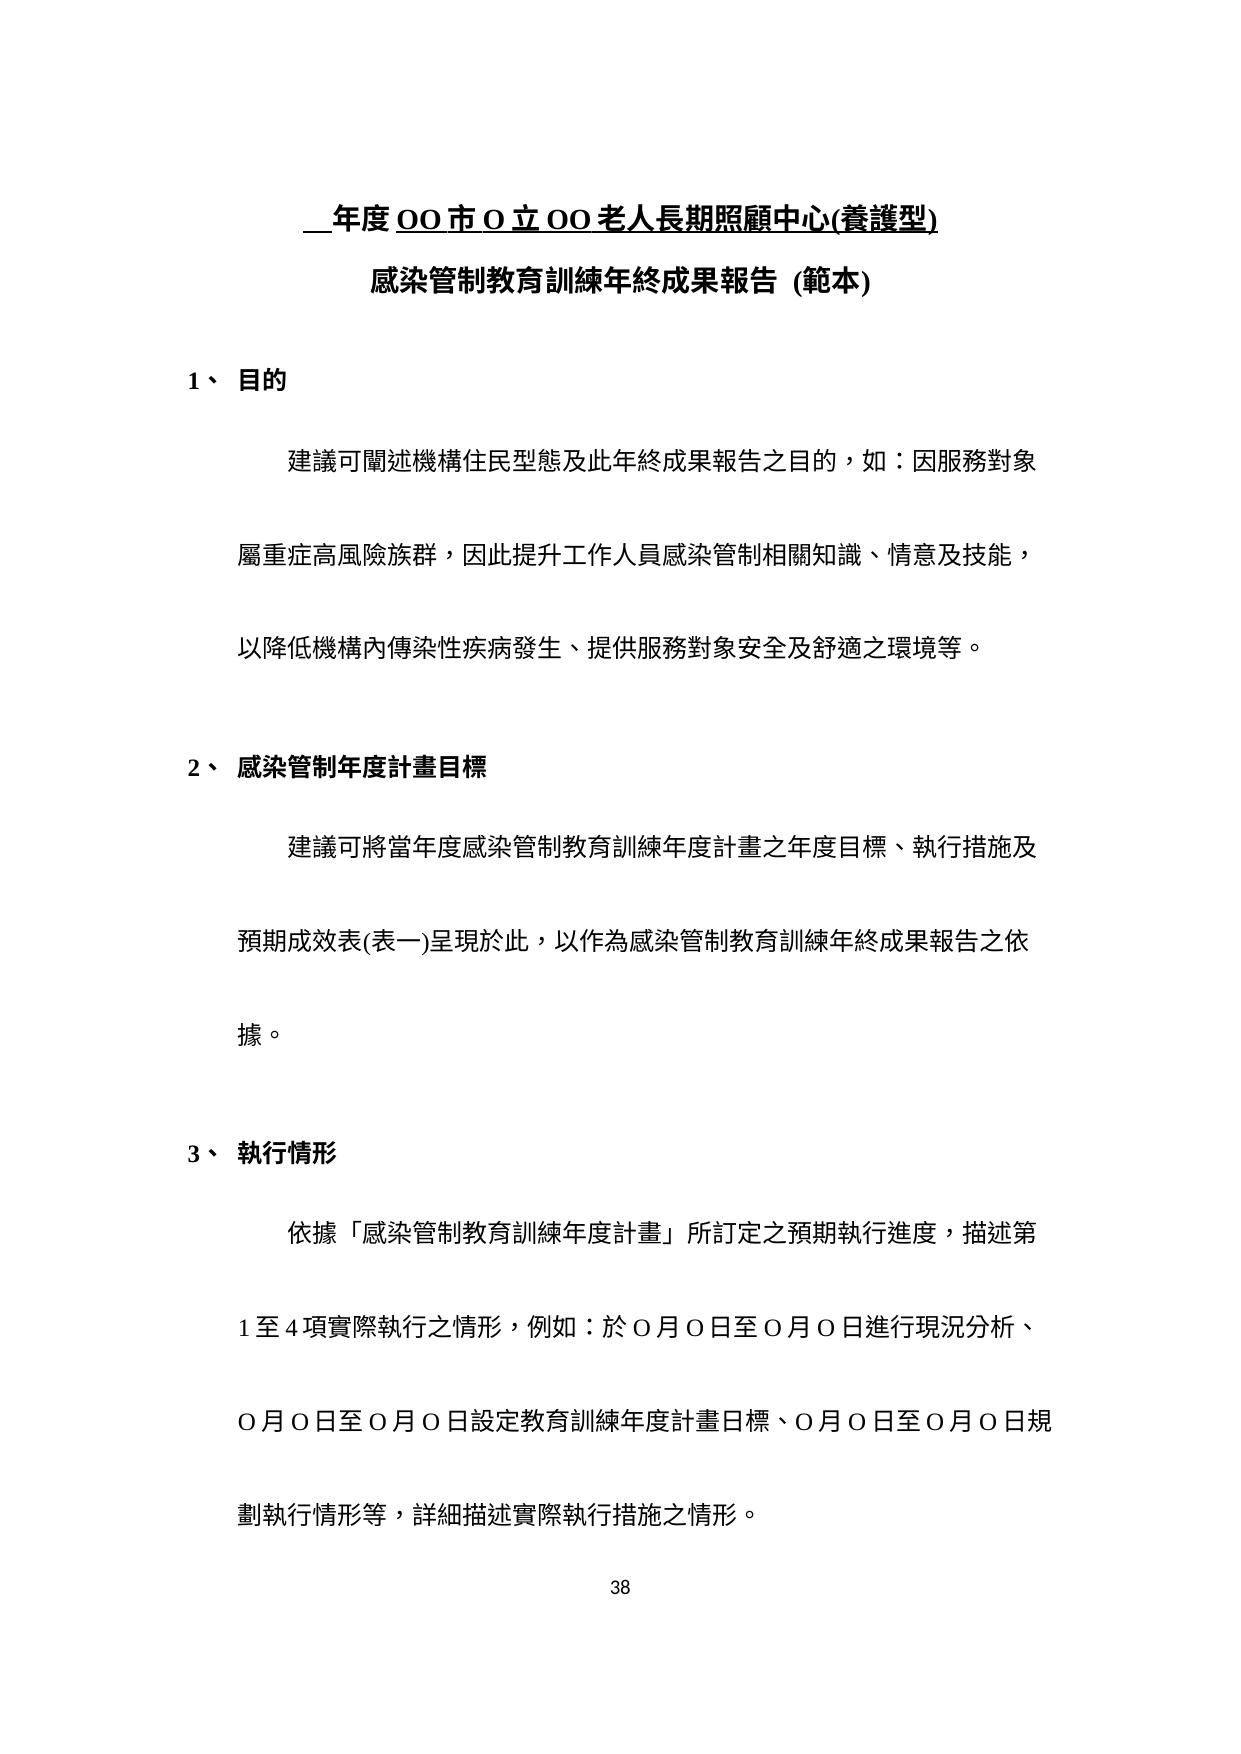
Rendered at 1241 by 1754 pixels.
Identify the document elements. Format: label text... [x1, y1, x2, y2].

subtitle 年度OO市O立OO老人長期照顧中心(養護型) 感染管制教育訓練年終成果報告 (範本) [187, 175, 1053, 300]
list 感染管制年度計畫目標 [187, 723, 1053, 786]
text 建議可將當年度感染管制教育訓練年度計畫之年度目標、執行措施及預期成效表(表一)呈現於此，以作為感染管制教育訓練年終成果報告之依據。 [238, 804, 1053, 1054]
list 執行情形 [187, 1110, 1053, 1172]
text 依據「感染管制教育訓練年度計畫」所訂定之預期執行進度，描述第1至4項實際執行之情形，例如：於O月O日至O月O日進行現況分析、O月O日至O月O日設定教育訓練年度計畫日標、O月O日至O月O日規劃執行情形等，詳細描述實際執行措施之情形。 [238, 1190, 1053, 1534]
list 目的 [187, 337, 1053, 400]
text 建議可闡述機構住民型態及此年終成果報告之目的，如：因服務對象屬重症高風險族群，因此提升工作人員感染管制相關知識、情意及技能，以降低機構內傳染性疾病發生、提供服務對象安全及舒適之環境等。 [238, 418, 1053, 668]
